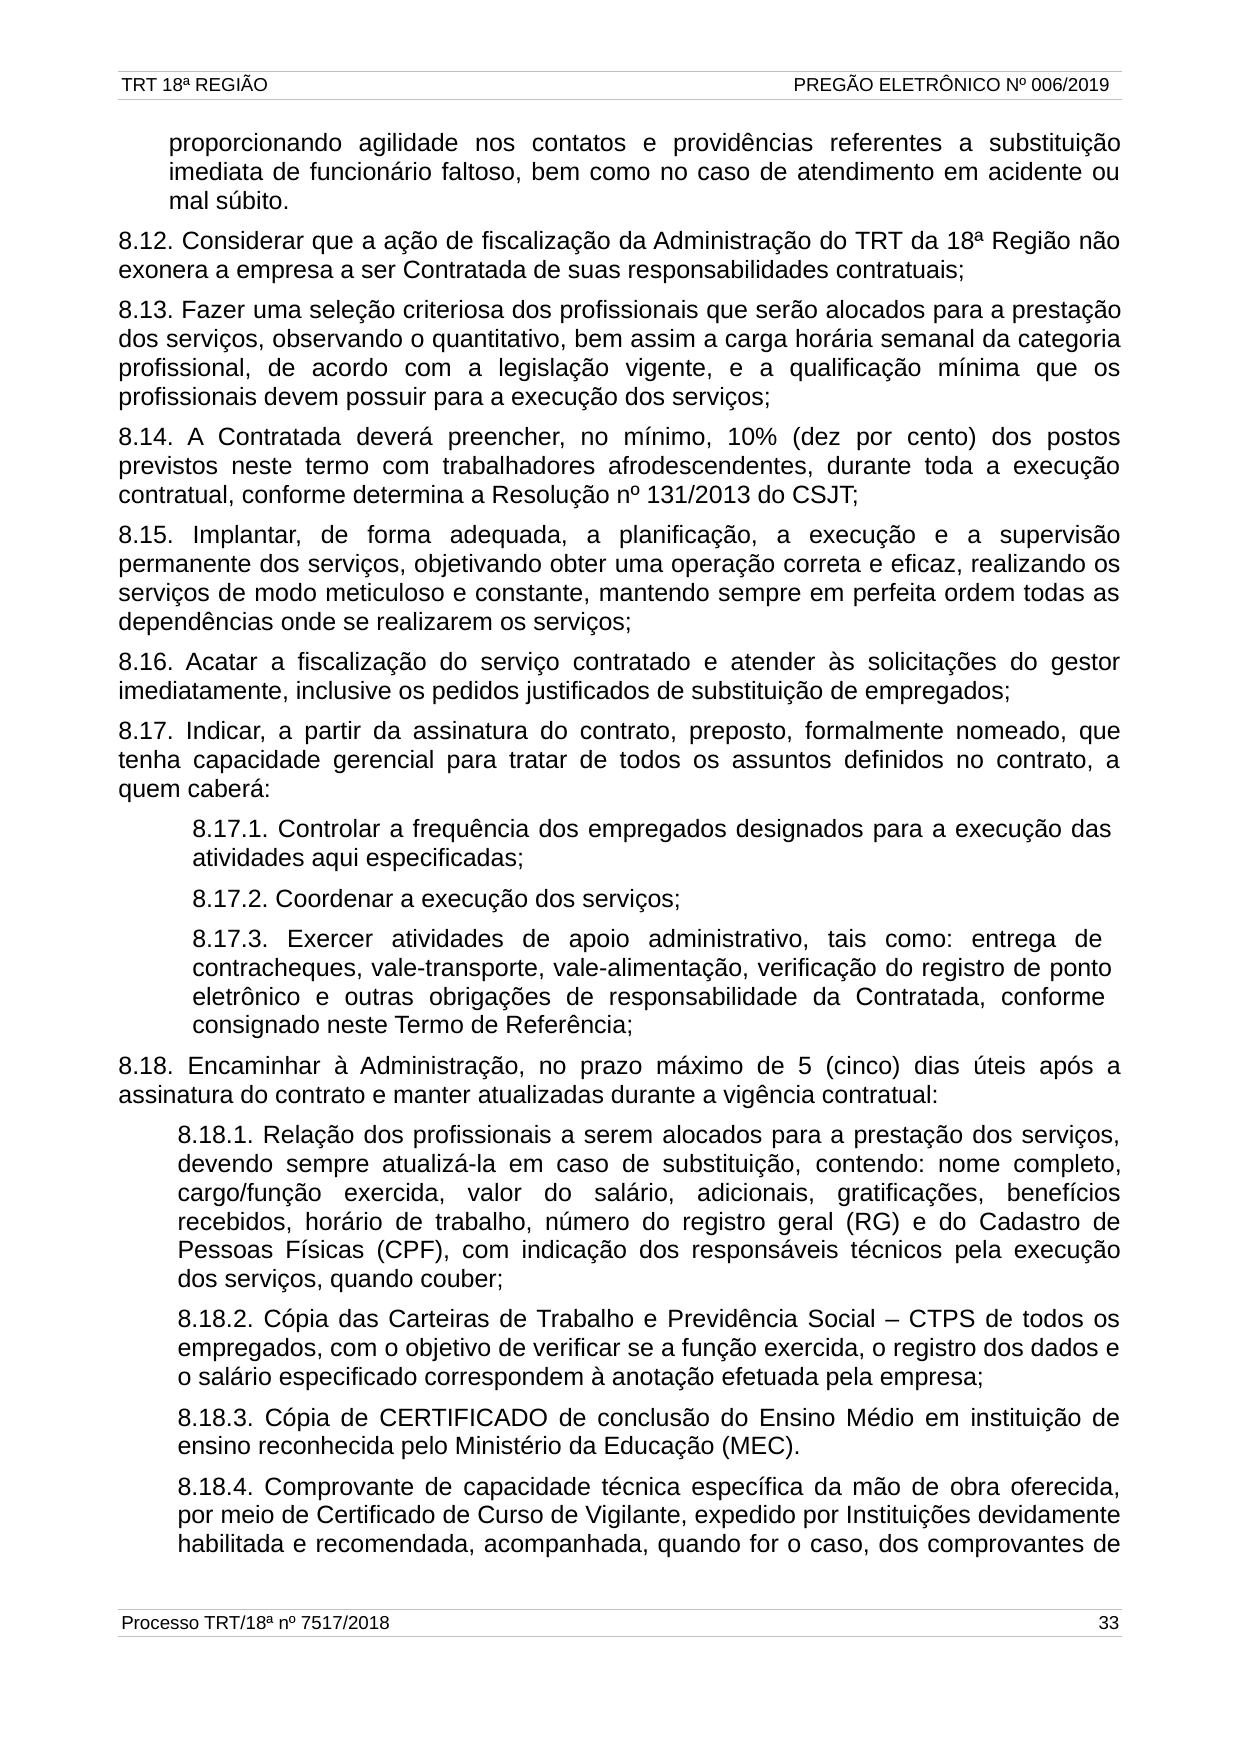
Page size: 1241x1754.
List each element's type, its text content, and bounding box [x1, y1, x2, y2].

text 8.12. Considerar que a ação de fiscalização da Administração do TRT da 18ª Região não exonera a empresa a ser Contratada de suas responsabilidades contratuais; [118, 226, 1122, 284]
text 8.15. Implantar, de forma adequada, a planificação, a execução e a supervisão permanente dos serviços, objetivando obter uma operação correta e eficaz, realizando os serviços de modo meticuloso e constante, mantendo sempre em perfeita ordem todas as dependências onde se realizarem os serviços; [118, 520, 1122, 635]
text 8.18.3. Cópia de CERTIFICADO de conclusão do Ensino Médio em instituição de ensino reconhecida pelo Ministério da Educação (MEC). [177, 1402, 1122, 1460]
text 8.17. Indicar, a partir da assinatura do contrato, preposto, formalmente nomeado, que tenha capacidade gerencial para tratar de todos os assuntos definidos no contrato, a quem caberá: [118, 716, 1122, 803]
text 8.13. Fazer uma seleção criteriosa dos profissionais que serão alocados para a prestação dos serviços, observando o quantitativo, bem assim a carga horária semanal da categoria profissional, de acordo com a legislação vigente, e a qualificação mínima que os profissionais devem possuir para a execução dos serviços; [118, 296, 1122, 411]
text 8.14. A Contratada deverá preencher, no mínimo, 10% (dez por cento) dos postos previstos neste termo com trabalhadores afrodescendentes, durante toda a execução contratual, conforme determina a Resolução nº 131/2013 do CSJT; [118, 422, 1122, 508]
text 8.18.4. Comprovante de capacidade técnica específica da mão de obra oferecida, por meio de Certificado de Curso de Vigilante, expedido por Instituições devidamente habilitada e recomendada, acompanhada, quando for o caso, dos comprovantes de [177, 1472, 1122, 1558]
text 8.18. Encaminhar à Administração, no prazo máximo de 5 (cinco) dias úteis após a assinatura do contrato e manter atualizadas durante a vigência contratual: [118, 1051, 1122, 1108]
text 8.18.1. Relação dos profissionais a serem alocados para a prestação dos serviços, devendo sempre atualizá-la em caso de substituição, contendo: nome completo, cargo/função exercida, valor do salário, adicionais, gratificações, benefícios recebidos, horário de trabalho, número do registro geral (RG) e do Cadastro de Pessoas Físicas (CPF), com indicação dos responsáveis técnicos pela execução dos serviços, quando couber; [177, 1120, 1122, 1293]
text 8.17.2. Coordenar a execução dos serviços; [118, 884, 1122, 912]
text 8.17.1. Controlar a frequência dos empregados designados para a execução das atividades aqui especificadas; [118, 814, 1122, 872]
text 8.17.3. Exercer atividades de apoio administrativo, tais como: entrega de contracheques, vale-transporte, vale-alimentação, verificação do registro de ponto eletrônico e outras obrigações de responsabilidade da Contratada, conforme consignado neste Termo de Referência; [118, 924, 1122, 1039]
text 8.18.2. Cópia das Carteiras de Trabalho e Previdência Social – CTPS de todos os empregados, com o objetivo de verificar se a função exercida, o registro dos dados e o salário especificado correspondem à anotação efetuada pela empresa; [177, 1304, 1122, 1391]
text proporcionando agilidade nos contatos e providências referentes a substituição imediata de funcionário faltoso, bem como no caso de atendimento em acidente ou mal súbito. [168, 128, 1122, 214]
text 8.16. Acatar a fiscalização do serviço contratado e atender às solicitações do gestor imediatamente, inclusive os pedidos justificados de substituição de empregados; [118, 647, 1122, 704]
